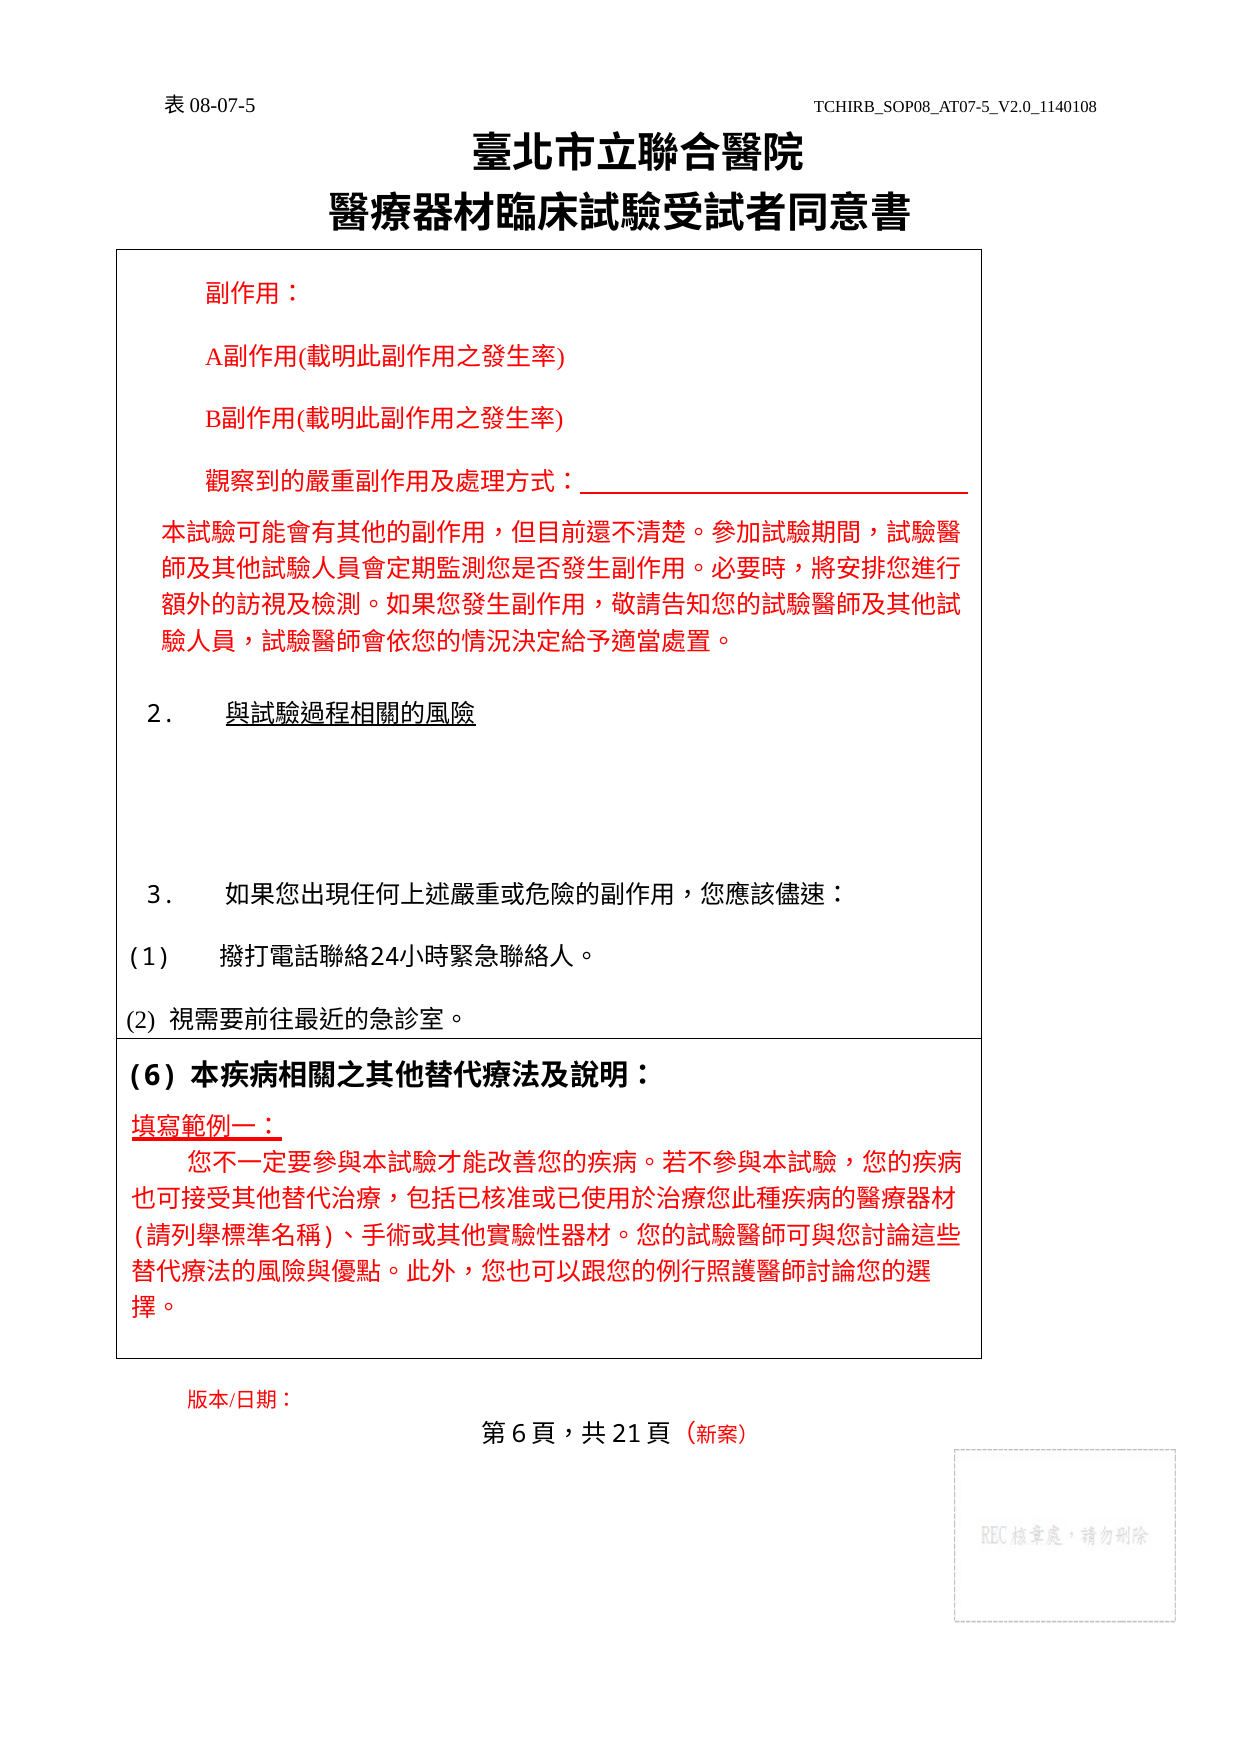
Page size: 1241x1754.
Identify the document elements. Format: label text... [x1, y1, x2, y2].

table_cell 副作用： A副作用(載明此副作用之發生率) B副作用(載明此副作用之發生率) 觀察到的嚴重副作用及處理方式： 本試驗可能會有其他的副作用，但目前還不清楚。參加試驗期間，試驗醫師及其他試驗人員會定期監測您是否發生副作用。必要時，將安排您進行額外的訪視及檢測。如果您發生副作用，敬請告知您的試驗醫師及其他試驗人員，試驗醫師會依您的情況決定給予適當處置。 與試驗過程相關的風險 如果您出現任何上述嚴重或危險的副作用，您應該儘速： 撥打電話聯絡24小時緊急聯絡人。 視需要前往最近的急診室。 [117, 250, 981, 1038]
table_cell 本疾病相關之其他替代療法及說明： 填寫範例一： 您不一定要參與本試驗才能改善您的疾病。若不參與本試驗，您的疾病也可接受其他替代治療，包括已核准或已使用於治療您此種疾病的醫療器材(請列舉標準名稱)、手術或其他實驗性器材。您的試驗醫師可與您討論這些替代療法的風險與優點。此外，您也可以跟您的例行照護醫師討論您的選擇。 [117, 1039, 981, 1358]
